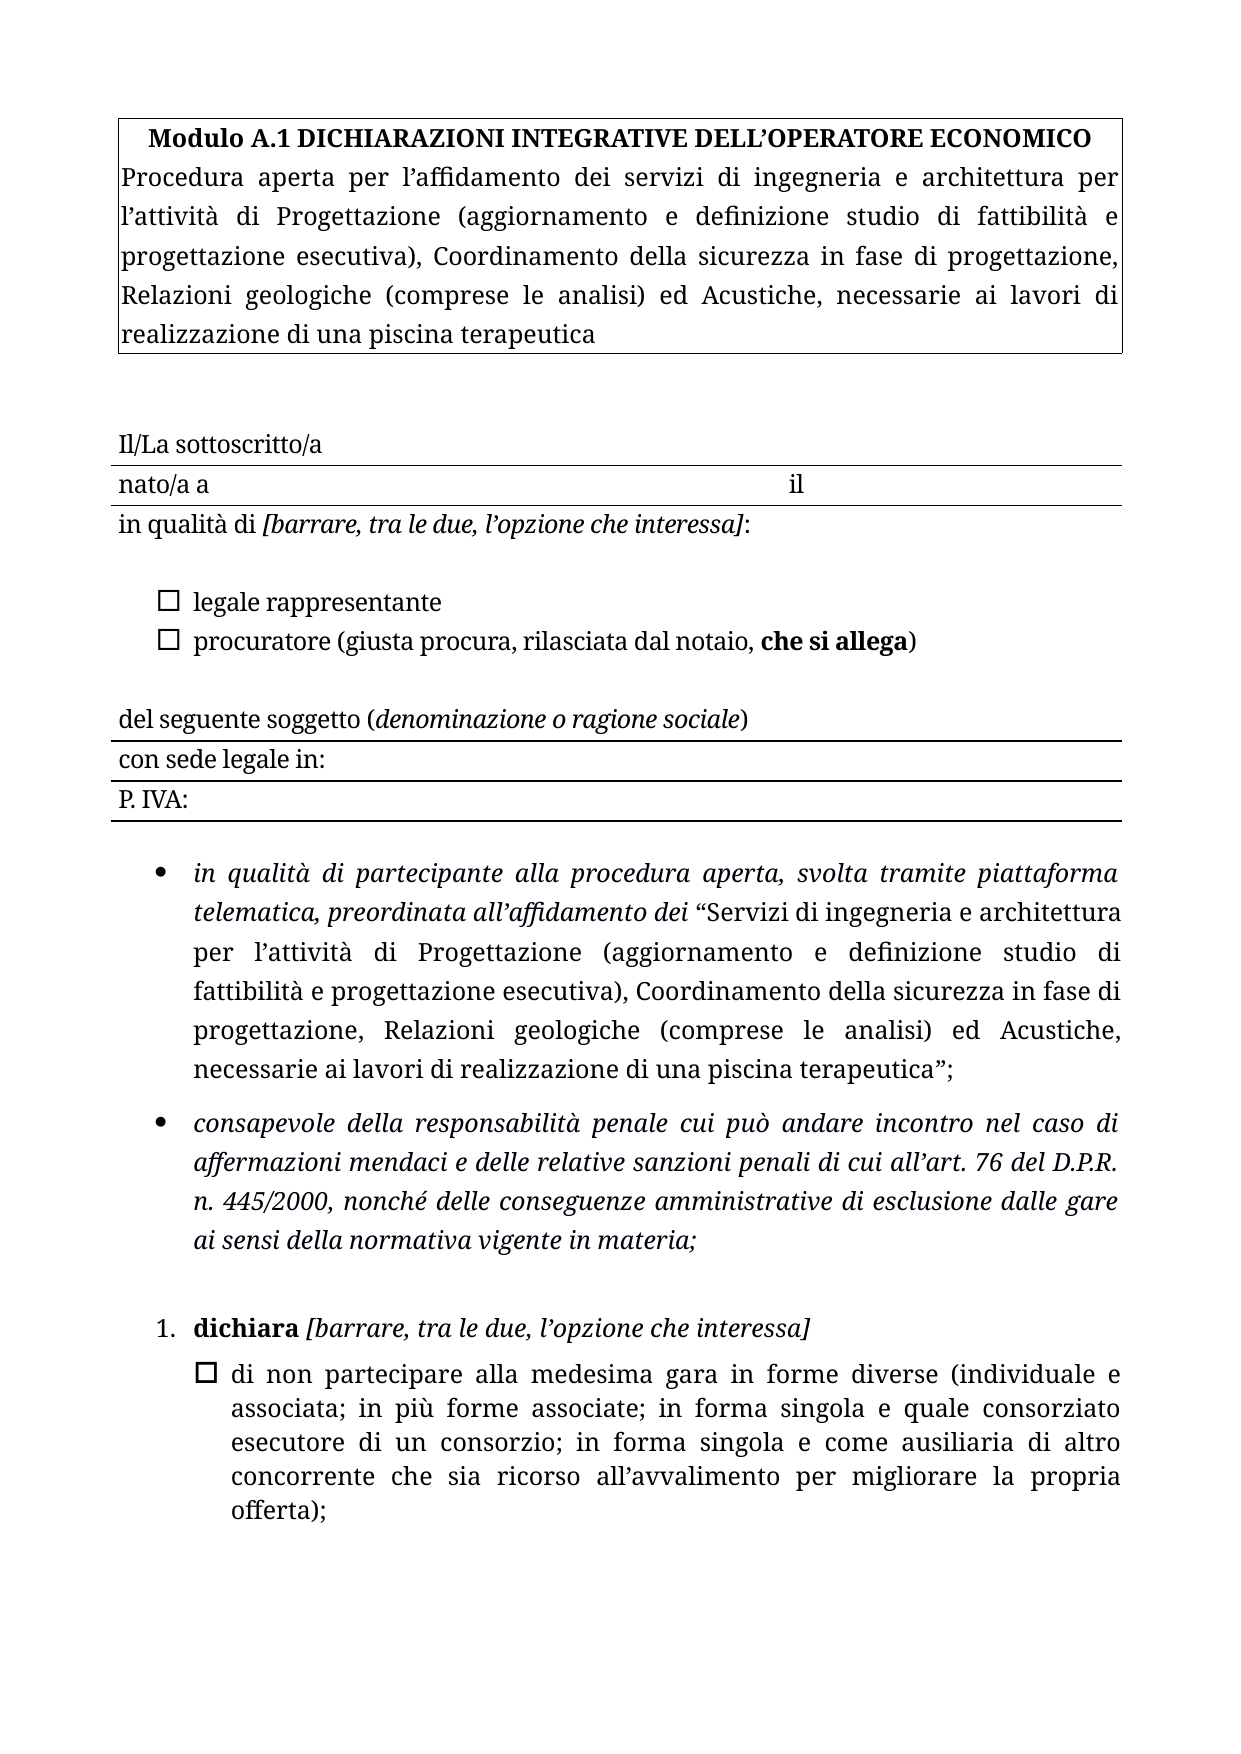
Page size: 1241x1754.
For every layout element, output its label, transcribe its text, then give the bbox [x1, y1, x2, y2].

list di non partecipare alla medesima gara in forme diverse (individuale e associata; in più forme associate; in forma singola e quale consorziato esecutore di un consorzio; in forma singola e come ausiliaria di altro concorrente che sia ricorso all’avvalimento per migliorare la propria offerta); [193, 1357, 1122, 1527]
text Procedura aperta per l’affidamento dei servizi di ingegneria e architettura per l’attività di Progettazione (aggiornamento e definizione studio di fattibilità e progettazione esecutiva), Coordinamento della sicurezza in fase di progettazione, Relazioni geologiche (comprese le analisi) ed Acustiche, necessarie ai lavori di realizzazione di una piscina terapeutica [119, 157, 1122, 353]
table_cell in qualità di [barrare, tra le due, l’opzione che interessa]: legale rappresentante procuratore (giusta procura, rilasciata dal notaio, che si allega) del seguente soggetto (denominazione o ragione sociale) [111, 506, 1122, 740]
list in qualità di partecipante alla procedura aperta, svolta tramite piattaforma telematica, preordinata all’affidamento dei “Servizi di ingegneria e architettura per l’attività di Progettazione (aggiornamento e definizione studio di fattibilità e progettazione esecutiva), Coordinamento della sicurezza in fase di progettazione, Relazioni geologiche (comprese le analisi) ed Acustiche, necessarie ai lavori di realizzazione di una piscina terapeutica”; [156, 856, 1122, 1086]
list consapevole della responsabilità penale cui può andare incontro nel caso di affermazioni mendaci e delle relative sanzioni penali di cui all’art. 76 del D.P.R. n. 445/2000, nonché delle conseguenze amministrative di esclusione dalle gare ai sensi della normativa vigente in materia; [156, 1105, 1122, 1257]
list dichiara [barrare, tra le due, l’opzione che interessa] [156, 1311, 1122, 1345]
text Modulo A.1 DICHIARAZIONI INTEGRATIVE DELL’OPERATORE ECONOMICO [119, 119, 1122, 155]
table_header Il/La sottoscritto/a [111, 426, 1122, 465]
table_cell P. IVA: [111, 782, 1122, 820]
table_cell nato/a a il [111, 466, 1122, 505]
table_cell con sede legale in: [111, 742, 1122, 780]
